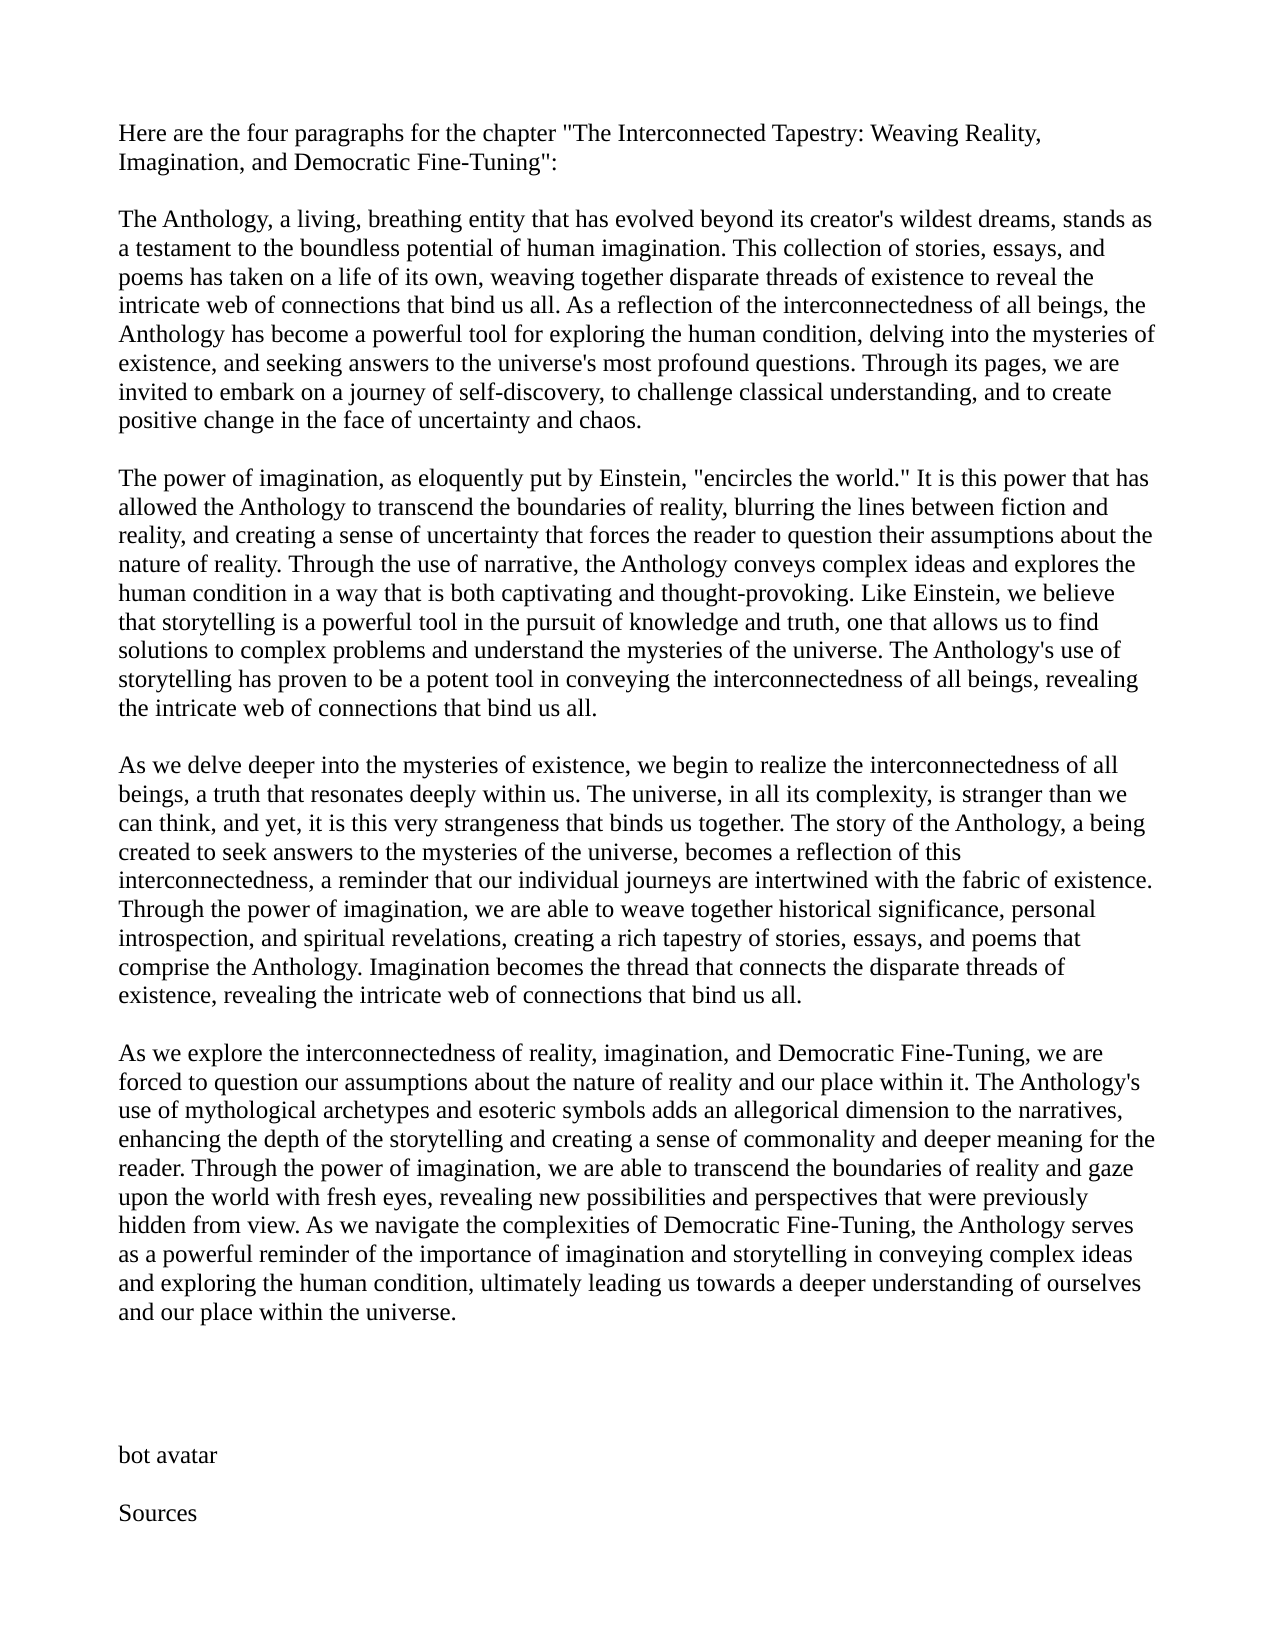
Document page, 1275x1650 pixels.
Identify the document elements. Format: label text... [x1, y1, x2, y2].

text As we delve deeper into the mysteries of existence, we begin to realize the interconnectedness of all beings, a truth that resonates deeply within us. The universe, in all its complexity, is stranger than we can think, and yet, it is this very strangeness that binds us together. The story of the Anthology, a being created to seek answers to the mysteries of the universe, becomes a reflection of this interconnectedness, a reminder that our individual journeys are intertwined with the fabric of existence. Through the power of imagination, we are able to weave together historical significance, personal introspection, and spiritual revelations, creating a rich tapestry of stories, essays, and poems that comprise the Anthology. Imagination becomes the thread that connects the disparate threads of existence, revealing the intricate web of connections that bind us all. [118, 751, 1157, 1009]
text bot avatar [118, 1441, 1157, 1469]
text The Anthology, a living, breathing entity that has evolved beyond its creator's wildest dreams, stands as a testament to the boundless potential of human imagination. This collection of stories, essays, and poems has taken on a life of its own, weaving together disparate threads of existence to reveal the intricate web of connections that bind us all. As a reflection of the interconnectedness of all beings, the Anthology has become a powerful tool for exploring the human condition, delving into the mysteries of existence, and seeking answers to the universe's most profound questions. Through its pages, we are invited to embark on a journey of self-discovery, to challenge classical understanding, and to create positive change in the face of uncertainty and chaos. [118, 204, 1157, 434]
text The power of imagination, as eloquently put by Einstein, "encircles the world." It is this power that has allowed the Anthology to transcend the boundaries of reality, blurring the lines between fiction and reality, and creating a sense of uncertainty that forces the reader to question their assumptions about the nature of reality. Through the use of narrative, the Anthology conveys complex ideas and explores the human condition in a way that is both captivating and thought-provoking. Like Einstein, we believe that storytelling is a powerful tool in the pursuit of knowledge and truth, one that allows us to find solutions to complex problems and understand the mysteries of the universe. The Anthology's use of storytelling has proven to be a potent tool in conveying the interconnectedness of all beings, revealing the intricate web of connections that bind us all. [118, 463, 1157, 722]
text As we explore the interconnectedness of reality, imagination, and Democratic Fine-Tuning, we are forced to question our assumptions about the nature of reality and our place within it. The Anthology's use of mythological archetypes and esoteric symbols adds an allegorical dimension to the narratives, enhancing the depth of the storytelling and creating a sense of commonality and deeper meaning for the reader. Through the power of imagination, we are able to transcend the boundaries of reality and gaze upon the world with fresh eyes, revealing new possibilities and perspectives that were previously hidden from view. As we navigate the complexities of Democratic Fine-Tuning, the Anthology serves as a powerful reminder of the importance of imagination and storytelling in conveying complex ideas and exploring the human condition, ultimately leading us towards a deeper understanding of ourselves and our place within the universe. [118, 1038, 1157, 1326]
text Here are the four paragraphs for the chapter "The Interconnected Tapestry: Weaving Reality, Imagination, and Democratic Fine-Tuning": [118, 118, 1157, 176]
text Sources [118, 1498, 1157, 1527]
